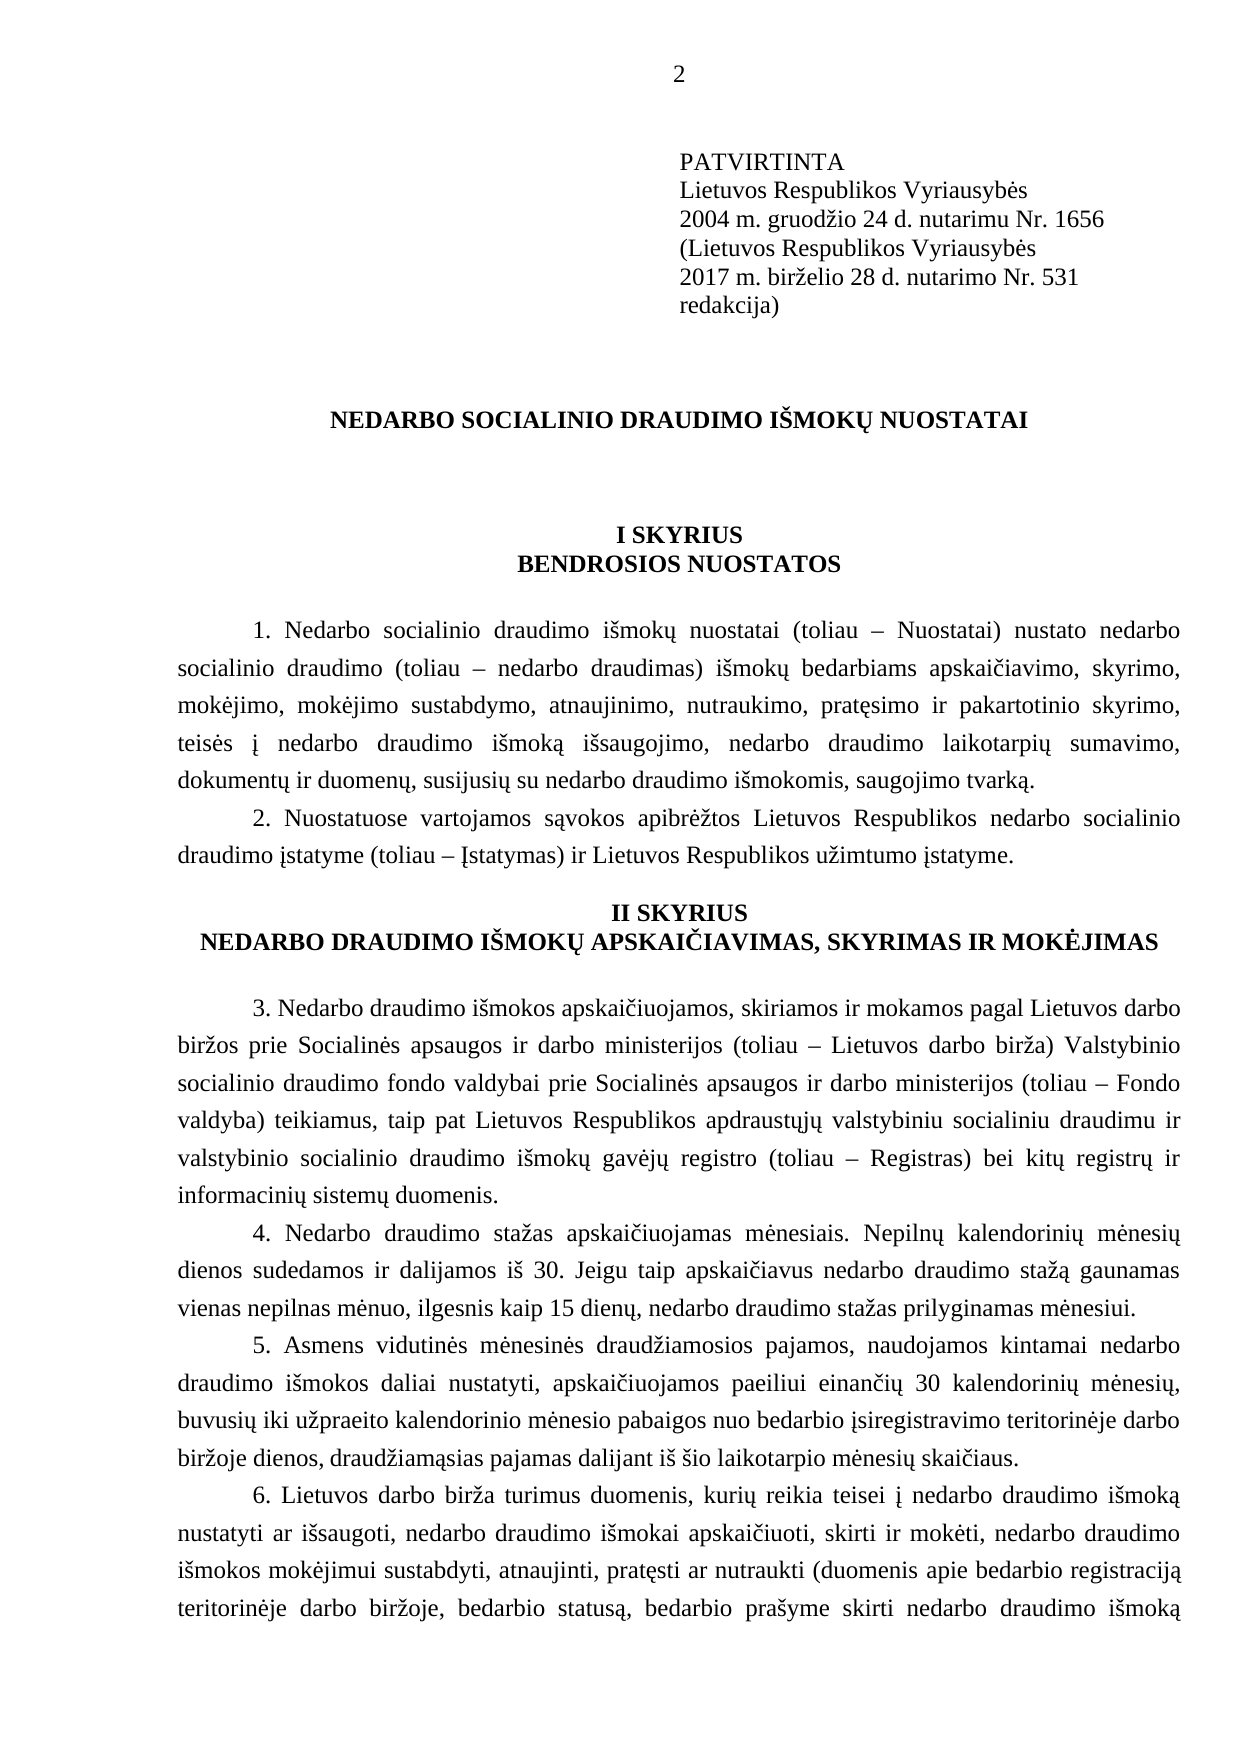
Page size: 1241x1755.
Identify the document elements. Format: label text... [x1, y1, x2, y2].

text 1. Nedarbo socialinio draudimo išmokų nuostatai (toliau – Nuostatai) nustato nedarbo socialinio draudimo (toliau – nedarbo draudimas) išmokų bedarbiams apskaičiavimo, skyrimo, mokėjimo, mokėjimo sustabdymo, atnaujinimo, nutraukimo, pratęsimo ir pakartotinio skyrimo, teisės į nedarbo draudimo išmoką išsaugojimo, nedarbo draudimo laikotarpių sumavimo, dokumentų ir duomenų, susijusių su nedarbo draudimo išmokomis, saugojimo tvarką. [177, 607, 1181, 794]
text II SKYRIUS [177, 898, 1181, 927]
text I SKYRIUS [177, 521, 1181, 549]
text 6. Lietuvos darbo birža turimus duomenis, kurių reikia teisei į nedarbo draudimo išmoką nustatyti ar išsaugoti, nedarbo draudimo išmokai apskaičiuoti, skirti ir mokėti, nedarbo draudimo išmokos mokėjimui sustabdyti, atnaujinti, pratęsti ar nutraukti (duomenis apie bedarbio registraciją teritorinėje darbo biržoje, bedarbio statusą, bedarbio prašyme skirti nedarbo draudimo išmoką [177, 1472, 1181, 1622]
text 3. Nedarbo draudimo išmokos apskaičiuojamos, skiriamos ir mokamos pagal Lietuvos darbo biržos prie Socialinės apsaugos ir darbo ministerijos (toliau – Lietuvos darbo birža) Valstybinio socialinio draudimo fondo valdybai prie Socialinės apsaugos ir darbo ministerijos (toliau – Fondo valdyba) teikiamus, taip pat Lietuvos Respublikos apdraustųjų valstybiniu socialiniu draudimu ir valstybinio socialinio draudimo išmokų gavėjų registro (toliau – Registras) bei kitų registrų ir informacinių sistemų duomenis. [177, 984, 1181, 1209]
text PATVIRTINTA Lietuvos Respublikos Vyriausybės 2004 m. gruodžio 24 d. nutarimu Nr. 1656 (Lietuvos Respublikos Vyriausybės 2017 m. birželio 28 d. nutarimo Nr. 531 redakcija) [679, 147, 1181, 319]
text NEDARBO DRAUDIMO IŠMOKŲ APSKAIČIAVIMAS, SKYRIMAS IR MOKĖJIMAS [177, 927, 1181, 956]
text 4. Nedarbo draudimo stažas apskaičiuojamas mėnesiais. Nepilnų kalendorinių mėnesių dienos sudedamos ir dalijamos iš 30. Jeigu taip apskaičiavus nedarbo draudimo stažą gaunamas vienas nepilnas mėnuo, ilgesnis kaip 15 dienų, nedarbo draudimo stažas prilyginamas mėnesiui. [177, 1209, 1181, 1322]
text 5. Asmens vidutinės mėnesinės draudžiamosios pajamos, naudojamos kintamai nedarbo draudimo išmokos daliai nustatyti, apskaičiuojamos paeiliui einančių 30 kalendorinių mėnesių, buvusių iki užpraeito kalendorinio mėnesio pabaigos nuo bedarbio įsiregistravimo teritorinėje darbo biržoje dienos, draudžiamąsias pajamas dalijant iš šio laikotarpio mėnesių skaičiaus. [177, 1322, 1181, 1472]
text BENDROSIOS NUOSTATOS [177, 549, 1181, 578]
text NEDARBO SOCIALINIO DRAUDIMO IŠMOKŲ NUOSTATAI [177, 406, 1181, 434]
text 2. Nuostatuose vartojamos sąvokos apibrėžtos Lietuvos Respublikos nedarbo socialinio draudimo įstatyme (toliau – Įstatymas) ir Lietuvos Respublikos užimtumo įstatyme. [177, 794, 1181, 869]
